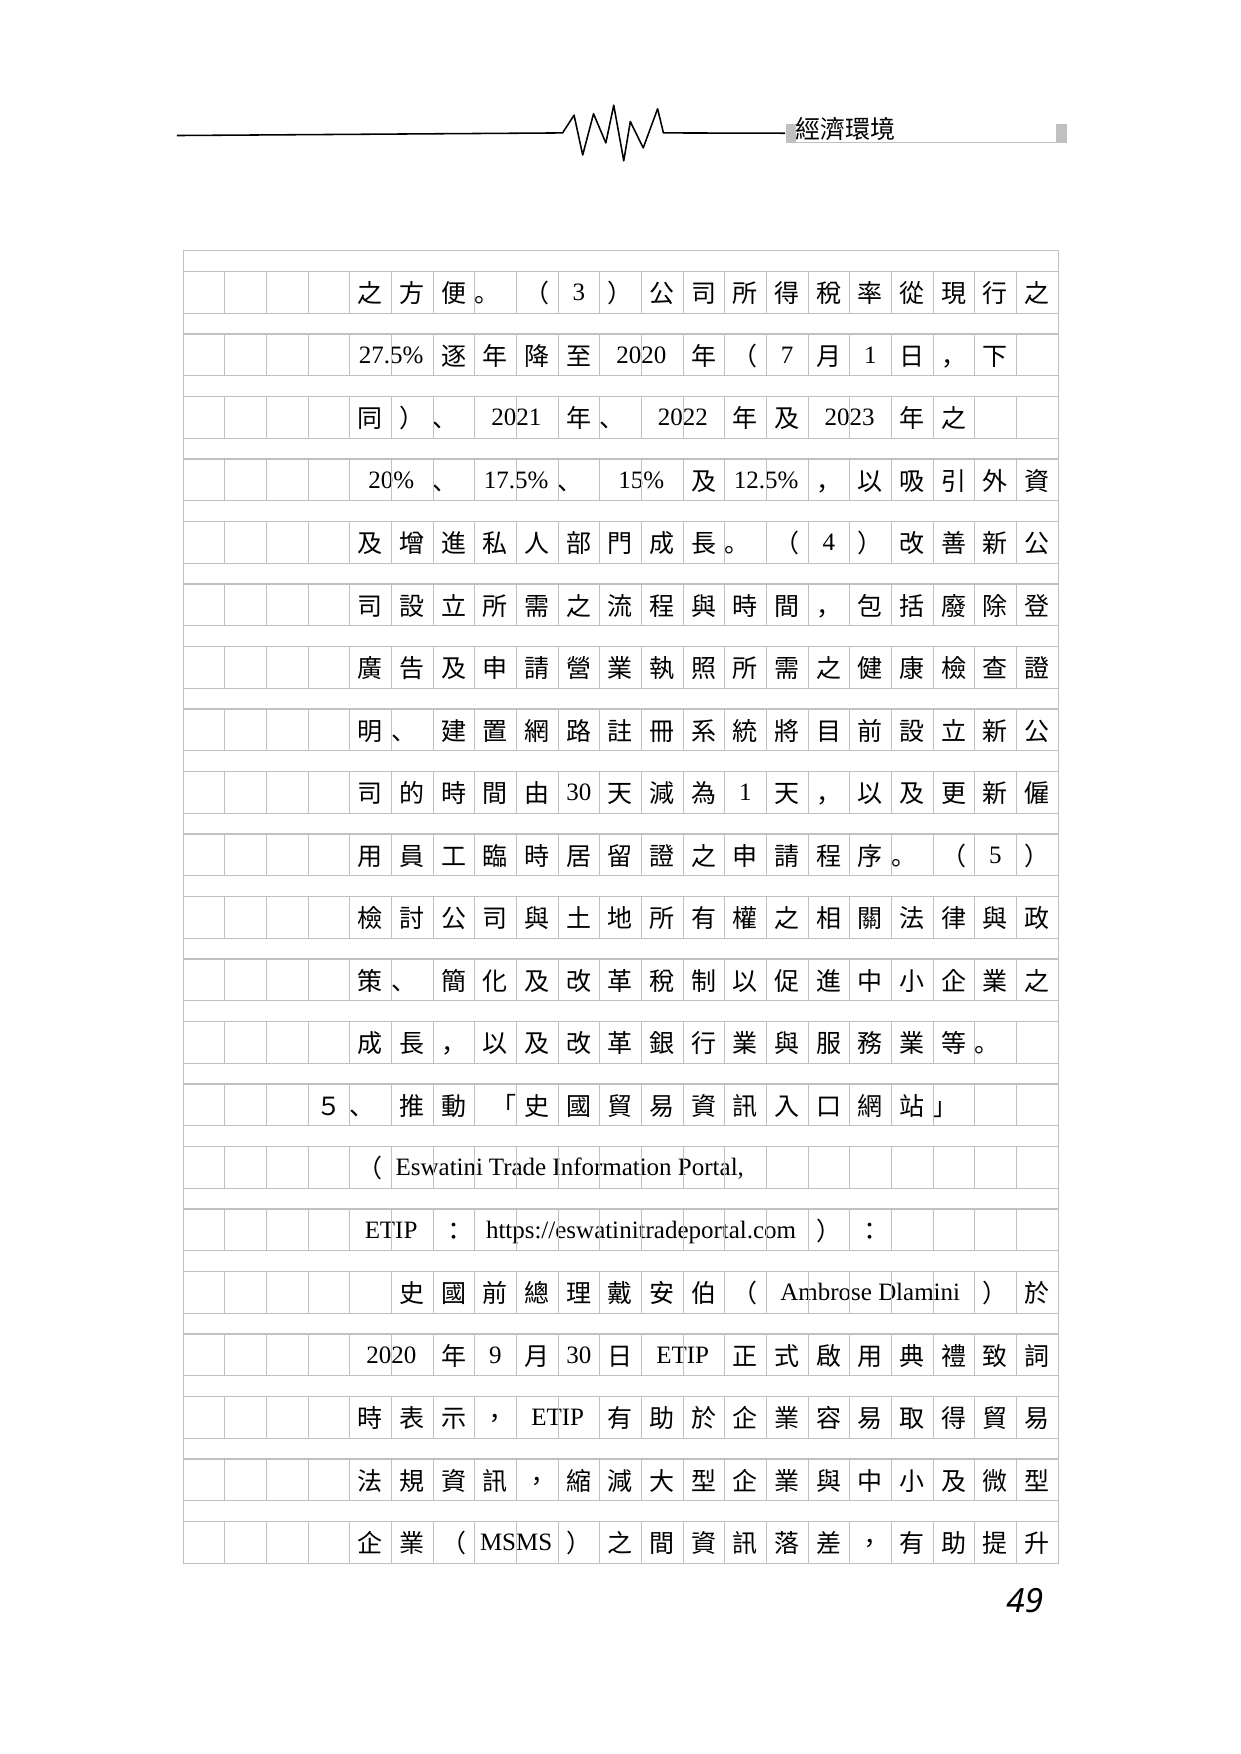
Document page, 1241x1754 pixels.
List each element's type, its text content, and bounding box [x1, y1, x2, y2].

text 史國前總理戴安伯（Ambrose Dlamini）於2020年9月30日ETIP正式啟用典禮致詞時表示，ETIP有助於企業容易取得貿易法規資訊，縮減大型企業與中小及微型企業（MSMS）之間資訊落差，有助提升史國經商便利性及貿易法規透明度，可有效降低中小企業經商貿易之行政負擔。ETIP透過搜尋引擎之方式，以搜尋範圍廣泛，並採方便使用介面之方式，提供企業完整且即時之貿易訊息，有助當地企業、投資者及消費者瞭解並遵守進出口貿易之法規，減少錯誤並提高貿易法規的透明度，有效降低企業經商之行政成本。 [330, 1376, 1058, 1396]
text 其中，改善史國經商環境對促進該路徑圖所強調之企業帶動復甦經濟，至關重要，改善項目將以世銀經商便利度之各項指數（Ease of Doing Business Index）為依歸，相關工作包括：（1）開放與南非邊界之Ngwenya（約堡）及Lavumisa（德班）兩個關卡24小時入出境通關作業，以增進跨境貿易。（2）修正史國開發及儲蓄銀行法令，以提高中小企業借款之方便。（3）公司所得稅率從現行之27.5%逐年降至2020年（7月1日，下同）、2021年、2022年及2023年之20%、17.5%、15%及12.5%，以吸引外資及增進私人部門成長。（4）改善新公司設立所需之流程與時間，包括廢除登廣告及申請營業執照所需之健康檢查證明、建置網路註冊系統將目前設立新公司的時間由30天減為1天，以及更新僱用員工臨時居留證之申請程序。（5）檢討公司與土地所有權之相關法律與政策、簡化及改革稅制以促進中小企業之成長，以及改革銀行業與服務業等。 [330, 626, 1058, 646]
text 其中，改善史國經商環境對促進該路徑圖所強調之企業帶動復甦經濟，至關重要，改善項目將以世銀經商便利度之各項指數（Ease of Doing Business Index）為依歸，相關工作包括：（1）開放與南非邊界之Ngwenya（約堡）及Lavumisa（德班）兩個關卡24小時入出境通關作業，以增進跨境貿易。（2）修正史國開發及儲蓄銀行法令，以提高中小企業借款之方便。（3）公司所得稅率從現行之27.5%逐年降至2020年（7月1日，下同）、2021年、2022年及2023年之20%、17.5%、15%及12.5%，以吸引外資及增進私人部門成長。（4）改善新公司設立所需之流程與時間，包括廢除登廣告及申請營業執照所需之健康檢查證明、建置網路註冊系統將目前設立新公司的時間由30天減為1天，以及更新僱用員工臨時居留證之申請程序。（5）檢討公司與土地所有權之相關法律與政策、簡化及改革稅制以促進中小企業之成長，以及改革銀行業與服務業等。 [330, 939, 1058, 958]
text 其中，改善史國經商環境對促進該路徑圖所強調之企業帶動復甦經濟，至關重要，改善項目將以世銀經商便利度之各項指數（Ease of Doing Business Index）為依歸，相關工作包括：（1）開放與南非邊界之Ngwenya（約堡）及Lavumisa（德班）兩個關卡24小時入出境通關作業，以增進跨境貿易。（2）修正史國開發及儲蓄銀行法令，以提高中小企業借款之方便。（3）公司所得稅率從現行之27.5%逐年降至2020年（7月1日，下同）、2021年、2022年及2023年之20%、17.5%、15%及12.5%，以吸引外資及增進私人部門成長。（4）改善新公司設立所需之流程與時間，包括廢除登廣告及申請營業執照所需之健康檢查證明、建置網路註冊系統將目前設立新公司的時間由30天減為1天，以及更新僱用員工臨時居留證之申請程序。（5）檢討公司與土地所有權之相關法律與政策、簡化及改革稅制以促進中小企業之成長，以及改革銀行業與服務業等。 [330, 1001, 1058, 1021]
text ５、推動「史國貿易資訊入口網站」（Eswatini Trade Information Portal, ETIP：https://eswatinitradeportal.com）： [281, 1189, 1058, 1208]
text 史國前總理戴安伯（Ambrose Dlamini）於2020年9月30日ETIP正式啟用典禮致詞時表示，ETIP有助於企業容易取得貿易法規資訊，縮減大型企業與中小及微型企業（MSMS）之間資訊落差，有助提升史國經商便利性及貿易法規透明度，可有效降低中小企業經商貿易之行政負擔。ETIP透過搜尋引擎之方式，以搜尋範圍廣泛，並採方便使用介面之方式，提供企業完整且即時之貿易訊息，有助當地企業、投資者及消費者瞭解並遵守進出口貿易之法規，減少錯誤並提高貿易法規的透明度，有效降低企業經商之行政成本。 [330, 1251, 1058, 1271]
text 其中，改善史國經商環境對促進該路徑圖所強調之企業帶動復甦經濟，至關重要，改善項目將以世銀經商便利度之各項指數（Ease of Doing Business Index）為依歸，相關工作包括：（1）開放與南非邊界之Ngwenya（約堡）及Lavumisa（德班）兩個關卡24小時入出境通關作業，以增進跨境貿易。（2）修正史國開發及儲蓄銀行法令，以提高中小企業借款之方便。（3）公司所得稅率從現行之27.5%逐年降至2020年（7月1日，下同）、2021年、2022年及2023年之20%、17.5%、15%及12.5%，以吸引外資及增進私人部門成長。（4）改善新公司設立所需之流程與時間，包括廢除登廣告及申請營業執照所需之健康檢查證明、建置網路註冊系統將目前設立新公司的時間由30天減為1天，以及更新僱用員工臨時居留證之申請程序。（5）檢討公司與土地所有權之相關法律與政策、簡化及改革稅制以促進中小企業之成長，以及改革銀行業與服務業等。 [330, 814, 1058, 833]
text 其中，改善史國經商環境對促進該路徑圖所強調之企業帶動復甦經濟，至關重要，改善項目將以世銀經商便利度之各項指數（Ease of Doing Business Index）為依歸，相關工作包括：（1）開放與南非邊界之Ngwenya（約堡）及Lavumisa（德班）兩個關卡24小時入出境通關作業，以增進跨境貿易。（2）修正史國開發及儲蓄銀行法令，以提高中小企業借款之方便。（3）公司所得稅率從現行之27.5%逐年降至2020年（7月1日，下同）、2021年、2022年及2023年之20%、17.5%、15%及12.5%，以吸引外資及增進私人部門成長。（4）改善新公司設立所需之流程與時間，包括廢除登廣告及申請營業執照所需之健康檢查證明、建置網路註冊系統將目前設立新公司的時間由30天減為1天，以及更新僱用員工臨時居留證之申請程序。（5）檢討公司與土地所有權之相關法律與政策、簡化及改革稅制以促進中小企業之成長，以及改革銀行業與服務業等。 [330, 689, 1058, 708]
text 史國前總理戴安伯（Ambrose Dlamini）於2020年9月30日ETIP正式啟用典禮致詞時表示，ETIP有助於企業容易取得貿易法規資訊，縮減大型企業與中小及微型企業（MSMS）之間資訊落差，有助提升史國經商便利性及貿易法規透明度，可有效降低中小企業經商貿易之行政負擔。ETIP透過搜尋引擎之方式，以搜尋範圍廣泛，並採方便使用介面之方式，提供企業完整且即時之貿易訊息，有助當地企業、投資者及消費者瞭解並遵守進出口貿易之法規，減少錯誤並提高貿易法規的透明度，有效降低企業經商之行政成本。 [330, 1501, 1058, 1521]
text 史國前總理戴安伯（Ambrose Dlamini）於2020年9月30日ETIP正式啟用典禮致詞時表示，ETIP有助於企業容易取得貿易法規資訊，縮減大型企業與中小及微型企業（MSMS）之間資訊落差，有助提升史國經商便利性及貿易法規透明度，可有效降低中小企業經商貿易之行政負擔。ETIP透過搜尋引擎之方式，以搜尋範圍廣泛，並採方便使用介面之方式，提供企業完整且即時之貿易訊息，有助當地企業、投資者及消費者瞭解並遵守進出口貿易之法規，減少錯誤並提高貿易法規的透明度，有效降低企業經商之行政成本。 [330, 1314, 1058, 1333]
text 其中，改善史國經商環境對促進該路徑圖所強調之企業帶動復甦經濟，至關重要，改善項目將以世銀經商便利度之各項指數（Ease of Doing Business Index）為依歸，相關工作包括：（1）開放與南非邊界之Ngwenya（約堡）及Lavumisa（德班）兩個關卡24小時入出境通關作業，以增進跨境貿易。（2）修正史國開發及儲蓄銀行法令，以提高中小企業借款之方便。（3）公司所得稅率從現行之27.5%逐年降至2020年（7月1日，下同）、2021年、2022年及2023年之20%、17.5%、15%及12.5%，以吸引外資及增進私人部門成長。（4）改善新公司設立所需之流程與時間，包括廢除登廣告及申請營業執照所需之健康檢查證明、建置網路註冊系統將目前設立新公司的時間由30天減為1天，以及更新僱用員工臨時居留證之申請程序。（5）檢討公司與土地所有權之相關法律與政策、簡化及改革稅制以促進中小企業之成長，以及改革銀行業與服務業等。 [330, 376, 1058, 396]
text ５、推動「史國貿易資訊入口網站」（Eswatini Trade Information Portal, ETIP：https://eswatinitradeportal.com）： [281, 1126, 1058, 1146]
text 其中，改善史國經商環境對促進該路徑圖所強調之企業帶動復甦經濟，至關重要，改善項目將以世銀經商便利度之各項指數（Ease of Doing Business Index）為依歸，相關工作包括：（1）開放與南非邊界之Ngwenya（約堡）及Lavumisa（德班）兩個關卡24小時入出境通關作業，以增進跨境貿易。（2）修正史國開發及儲蓄銀行法令，以提高中小企業借款之方便。（3）公司所得稅率從現行之27.5%逐年降至2020年（7月1日，下同）、2021年、2022年及2023年之20%、17.5%、15%及12.5%，以吸引外資及增進私人部門成長。（4）改善新公司設立所需之流程與時間，包括廢除登廣告及申請營業執照所需之健康檢查證明、建置網路註冊系統將目前設立新公司的時間由30天減為1天，以及更新僱用員工臨時居留證之申請程序。（5）檢討公司與土地所有權之相關法律與政策、簡化及改革稅制以促進中小企業之成長，以及改革銀行業與服務業等。 [330, 314, 1058, 333]
text 其中，改善史國經商環境對促進該路徑圖所強調之企業帶動復甦經濟，至關重要，改善項目將以世銀經商便利度之各項指數（Ease of Doing Business Index）為依歸，相關工作包括：（1）開放與南非邊界之Ngwenya（約堡）及Lavumisa（德班）兩個關卡24小時入出境通關作業，以增進跨境貿易。（2）修正史國開發及儲蓄銀行法令，以提高中小企業借款之方便。（3）公司所得稅率從現行之27.5%逐年降至2020年（7月1日，下同）、2021年、2022年及2023年之20%、17.5%、15%及12.5%，以吸引外資及增進私人部門成長。（4）改善新公司設立所需之流程與時間，包括廢除登廣告及申請營業執照所需之健康檢查證明、建置網路註冊系統將目前設立新公司的時間由30天減為1天，以及更新僱用員工臨時居留證之申請程序。（5）檢討公司與土地所有權之相關法律與政策、簡化及改革稅制以促進中小企業之成長，以及改革銀行業與服務業等。 [330, 876, 1058, 896]
text 其中，改善史國經商環境對促進該路徑圖所強調之企業帶動復甦經濟，至關重要，改善項目將以世銀經商便利度之各項指數（Ease of Doing Business Index）為依歸，相關工作包括：（1）開放與南非邊界之Ngwenya（約堡）及Lavumisa（德班）兩個關卡24小時入出境通關作業，以增進跨境貿易。（2）修正史國開發及儲蓄銀行法令，以提高中小企業借款之方便。（3）公司所得稅率從現行之27.5%逐年降至2020年（7月1日，下同）、2021年、2022年及2023年之20%、17.5%、15%及12.5%，以吸引外資及增進私人部門成長。（4）改善新公司設立所需之流程與時間，包括廢除登廣告及申請營業執照所需之健康檢查證明、建置網路註冊系統將目前設立新公司的時間由30天減為1天，以及更新僱用員工臨時居留證之申請程序。（5）檢討公司與土地所有權之相關法律與政策、簡化及改革稅制以促進中小企業之成長，以及改革銀行業與服務業等。 [330, 501, 1058, 521]
text 其中，改善史國經商環境對促進該路徑圖所強調之企業帶動復甦經濟，至關重要，改善項目將以世銀經商便利度之各項指數（Ease of Doing Business Index）為依歸，相關工作包括：（1）開放與南非邊界之Ngwenya（約堡）及Lavumisa（德班）兩個關卡24小時入出境通關作業，以增進跨境貿易。（2）修正史國開發及儲蓄銀行法令，以提高中小企業借款之方便。（3）公司所得稅率從現行之27.5%逐年降至2020年（7月1日，下同）、2021年、2022年及2023年之20%、17.5%、15%及12.5%，以吸引外資及增進私人部門成長。（4）改善新公司設立所需之流程與時間，包括廢除登廣告及申請營業執照所需之健康檢查證明、建置網路註冊系統將目前設立新公司的時間由30天減為1天，以及更新僱用員工臨時居留證之申請程序。（5）檢討公司與土地所有權之相關法律與政策、簡化及改革稅制以促進中小企業之成長，以及改革銀行業與服務業等。 [330, 564, 1058, 583]
text 其中，改善史國經商環境對促進該路徑圖所強調之企業帶動復甦經濟，至關重要，改善項目將以世銀經商便利度之各項指數（Ease of Doing Business Index）為依歸，相關工作包括：（1）開放與南非邊界之Ngwenya（約堡）及Lavumisa（德班）兩個關卡24小時入出境通關作業，以增進跨境貿易。（2）修正史國開發及儲蓄銀行法令，以提高中小企業借款之方便。（3）公司所得稅率從現行之27.5%逐年降至2020年（7月1日，下同）、2021年、2022年及2023年之20%、17.5%、15%及12.5%，以吸引外資及增進私人部門成長。（4）改善新公司設立所需之流程與時間，包括廢除登廣告及申請營業執照所需之健康檢查證明、建置網路註冊系統將目前設立新公司的時間由30天減為1天，以及更新僱用員工臨時居留證之申請程序。（5）檢討公司與土地所有權之相關法律與政策、簡化及改革稅制以促進中小企業之成長，以及改革銀行業與服務業等。 [330, 751, 1058, 771]
text 其中，改善史國經商環境對促進該路徑圖所強調之企業帶動復甦經濟，至關重要，改善項目將以世銀經商便利度之各項指數（Ease of Doing Business Index）為依歸，相關工作包括：（1）開放與南非邊界之Ngwenya（約堡）及Lavumisa（德班）兩個關卡24小時入出境通關作業，以增進跨境貿易。（2）修正史國開發及儲蓄銀行法令，以提高中小企業借款之方便。（3）公司所得稅率從現行之27.5%逐年降至2020年（7月1日，下同）、2021年、2022年及2023年之20%、17.5%、15%及12.5%，以吸引外資及增進私人部門成長。（4）改善新公司設立所需之流程與時間，包括廢除登廣告及申請營業執照所需之健康檢查證明、建置網路註冊系統將目前設立新公司的時間由30天減為1天，以及更新僱用員工臨時居留證之申請程序。（5）檢討公司與土地所有權之相關法律與政策、簡化及改革稅制以促進中小企業之成長，以及改革銀行業與服務業等。 [330, 251, 1058, 271]
text 其中，改善史國經商環境對促進該路徑圖所強調之企業帶動復甦經濟，至關重要，改善項目將以世銀經商便利度之各項指數（Ease of Doing Business Index）為依歸，相關工作包括：（1）開放與南非邊界之Ngwenya（約堡）及Lavumisa（德班）兩個關卡24小時入出境通關作業，以增進跨境貿易。（2）修正史國開發及儲蓄銀行法令，以提高中小企業借款之方便。（3）公司所得稅率從現行之27.5%逐年降至2020年（7月1日，下同）、2021年、2022年及2023年之20%、17.5%、15%及12.5%，以吸引外資及增進私人部門成長。（4）改善新公司設立所需之流程與時間，包括廢除登廣告及申請營業執照所需之健康檢查證明、建置網路註冊系統將目前設立新公司的時間由30天減為1天，以及更新僱用員工臨時居留證之申請程序。（5）檢討公司與土地所有權之相關法律與政策、簡化及改革稅制以促進中小企業之成長，以及改革銀行業與服務業等。 [330, 439, 1058, 458]
text ５、推動「史國貿易資訊入口網站」（Eswatini Trade Information Portal, ETIP：https://eswatinitradeportal.com）： [281, 1064, 1058, 1083]
text 史國前總理戴安伯（Ambrose Dlamini）於2020年9月30日ETIP正式啟用典禮致詞時表示，ETIP有助於企業容易取得貿易法規資訊，縮減大型企業與中小及微型企業（MSMS）之間資訊落差，有助提升史國經商便利性及貿易法規透明度，可有效降低中小企業經商貿易之行政負擔。ETIP透過搜尋引擎之方式，以搜尋範圍廣泛，並採方便使用介面之方式，提供企業完整且即時之貿易訊息，有助當地企業、投資者及消費者瞭解並遵守進出口貿易之法規，減少錯誤並提高貿易法規的透明度，有效降低企業經商之行政成本。 [330, 1439, 1058, 1458]
